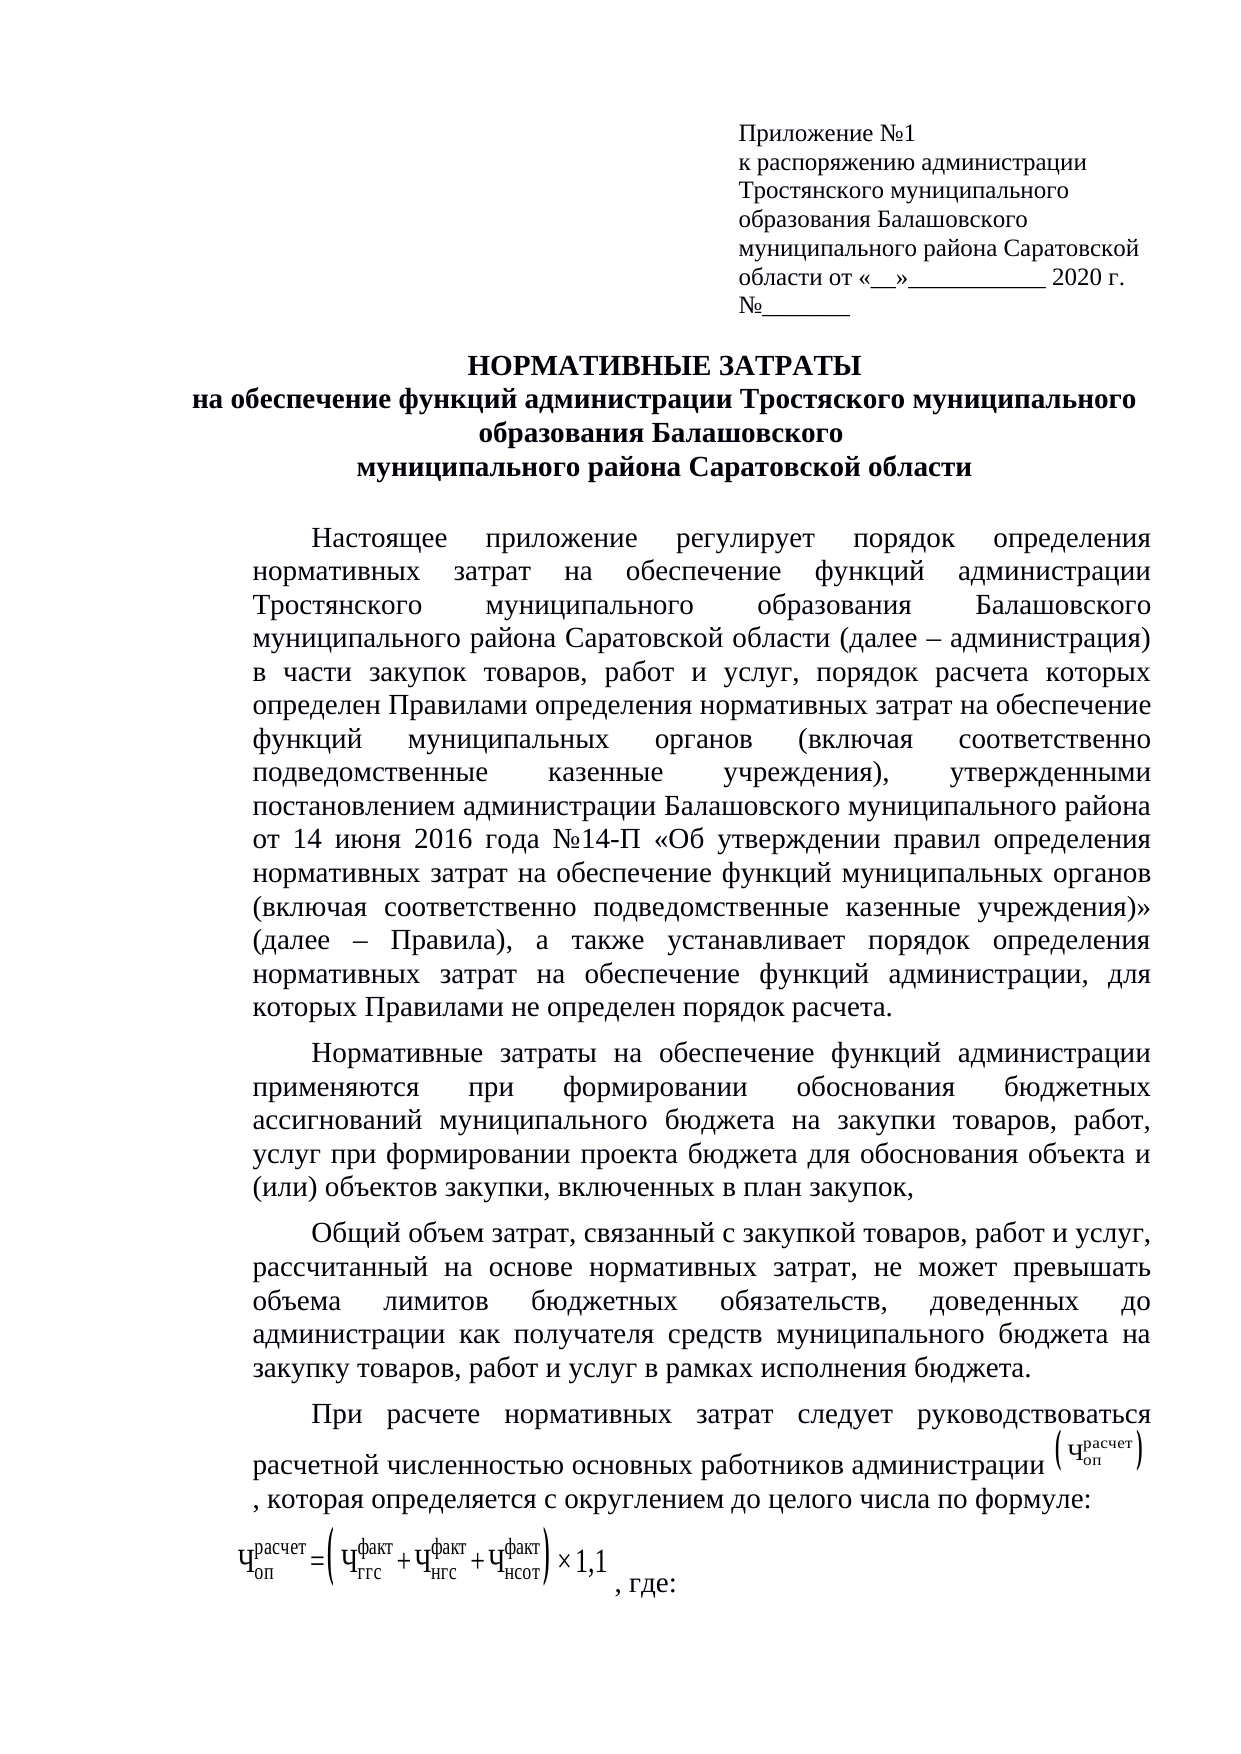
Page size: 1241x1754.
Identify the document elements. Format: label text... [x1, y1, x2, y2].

text к распоряжению администрации [738, 147, 1152, 176]
list Общий объем затрат, связанный с закупкой товаров, работ и услуг, рассчитанный на основе нормативных затрат, не может превышать объема лимитов бюджетных обязательств, доведенных до администрации как получателя средств муниципального бюджета на закупку товаров, работ и услуг в рамках исполнения бюджета. [252, 1216, 1152, 1383]
text Тростянского муниципального образования Балашовского муниципального района Саратовской области от «__»___________ 2020 г. №_______ [738, 176, 1152, 319]
list Настоящее приложение регулирует порядок определения нормативных затрат на обеспечение функций администрации Тростянского муниципального образования Балашовского муниципального района Саратовской области (далее – администрация) в части закупок товаров, работ и услуг, порядок расчета которых определен Правилами определения нормативных затрат на обеспечение функций муниципальных органов (включая соответственно подведомственные казенные учреждения), утвержденными постановлением администрации Балашовского муниципального района от 14 июня 2016 года №14-П «Об утверждении правил определения нормативных затрат на обеспечение функций муниципальных органов (включая соответственно подведомственные казенные учреждения)» (далее – Правила), а также устанавливает порядок определения нормативных затрат на обеспечение функций администрации, для которых Правилами не определен порядок расчета. [252, 520, 1152, 1023]
list При расчете нормативных затрат следует руководствоваться расчетной численностью основных работников администрации , которая определяется с округлением до целого числа по формуле: [252, 1396, 1152, 1514]
text на обеспечение функций администрации Тростяского муниципального образования Балашовского [177, 382, 1152, 449]
text , где: [236, 1527, 1152, 1599]
text Приложение №1 [738, 118, 1152, 147]
list Нормативные затраты на обеспечение функций администрации применяются при формировании обоснования бюджетных ассигнований муниципального бюджета на закупки товаров, работ, услуг при формировании проекта бюджета для обоснования объекта и (или) объектов закупки, включенных в план закупок, [252, 1035, 1152, 1203]
text муниципального района Саратовской области [177, 449, 1152, 482]
text НОРМАТИВНЫЕ ЗАТРАТЫ [177, 348, 1152, 382]
